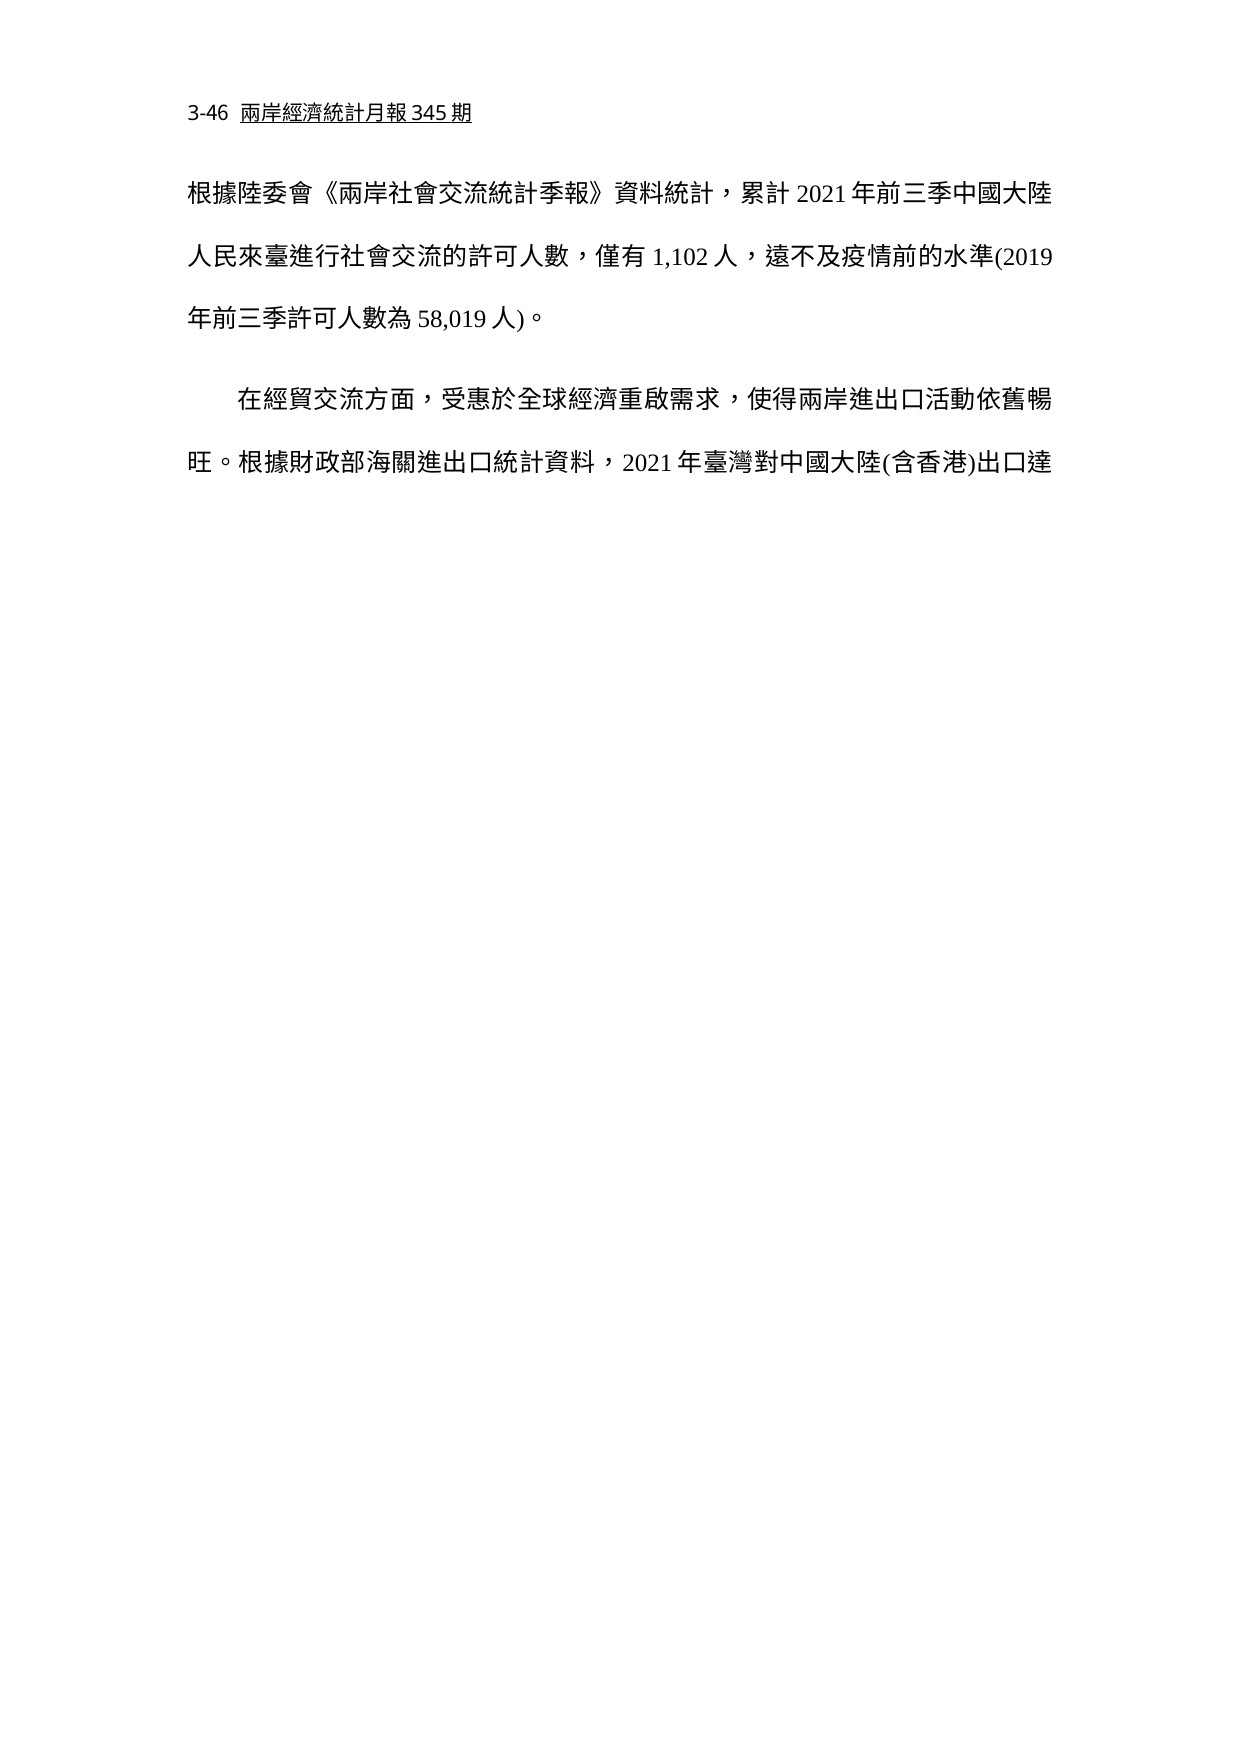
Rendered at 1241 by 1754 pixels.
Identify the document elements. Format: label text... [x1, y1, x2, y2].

text 在經貿交流方面，受惠於全球經濟重啟需求，使得兩岸進出口活動依舊暢旺。根據財政部海關進出口統計資料，2021年臺灣對中國大陸(含香港)出口達 [187, 356, 1053, 481]
text 有鑑於全球疫情反覆，2021年依舊無法擺脫疫情陰霾，故中國大陸與臺灣仍持續加強邊境管制措施，兩岸採取境外嚴格管控措施使得非必要之商務活動、出國旅遊的人數相較於疫情前大幅減少。故在文教交流(宗教教義研修、教育講學、學術科技研究、藝文講習、協助體育國家代表隊培訓、駐點採訪與研修生)方面，累計2021年1至9月中國大陸人民來臺從事文教交流統計，核准人數與實際入境人數僅有個位數；在社會交流(探親、奔喪、刑事/民事訴訟等)方面，根據陸委會《兩岸社會交流統計季報》資料統計，累計2021年前三季中國大陸人民來臺進行社會交流的許可人數，僅有1,102人，遠不及疫情前的水準(2019年前三季許可人數為58,019人)。 [187, 150, 1053, 337]
